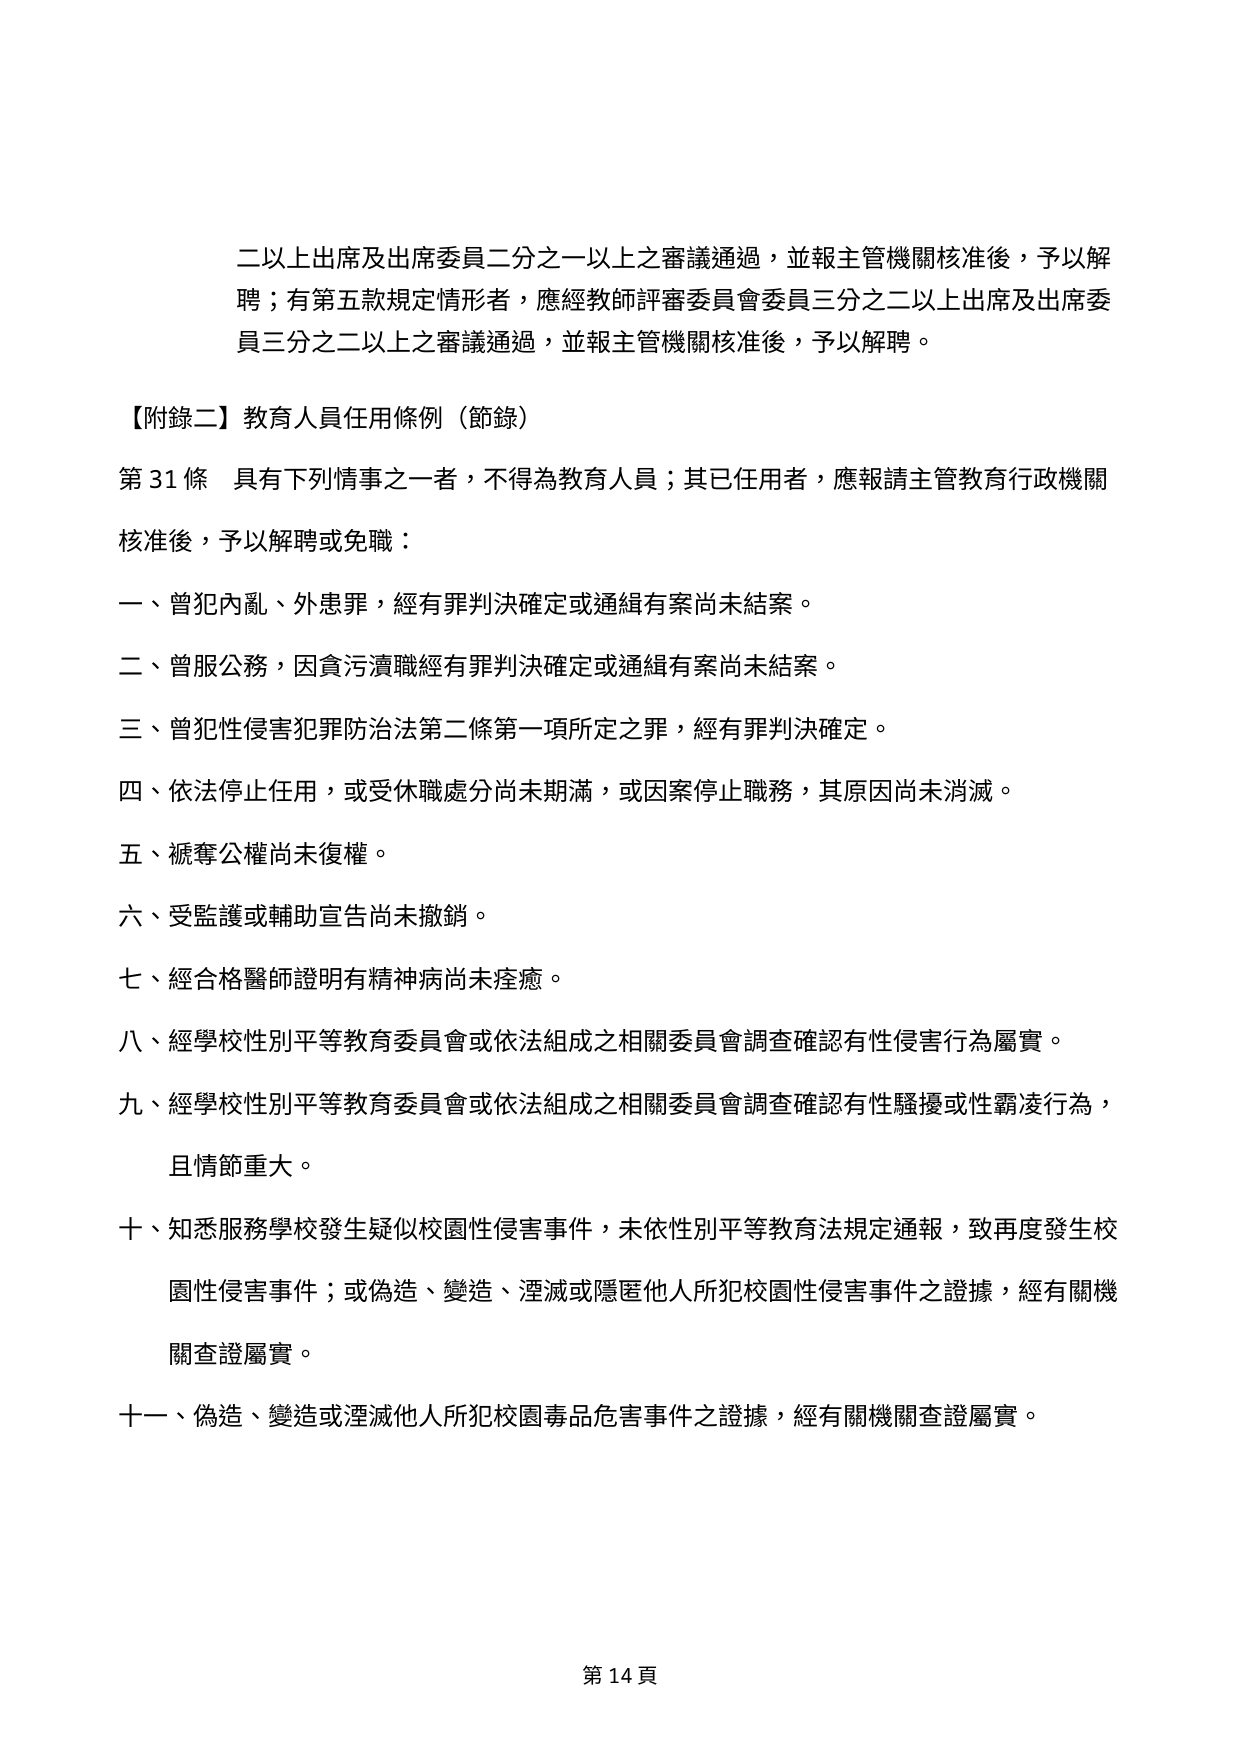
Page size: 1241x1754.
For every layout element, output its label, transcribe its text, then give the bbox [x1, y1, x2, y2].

text 五、褫奪公權尚未復權。 [118, 811, 1122, 873]
text 六、受監護或輔助宣告尚未撤銷。 [118, 873, 1122, 936]
text 三、曾犯性侵害犯罪防治法第二條第一項所定之罪，經有罪判決確定。 [118, 686, 1122, 748]
text 八、經學校性別平等教育委員會或依法組成之相關委員會調查確認有性侵害行為屬實。 [118, 998, 1122, 1061]
text 第31條 具有下列情事之一者，不得為教育人員；其已任用者，應報請主管教育行政機關核准後，予以解聘或免職： [118, 436, 1122, 561]
text 二以上出席及出席委員二分之一以上之審議通過，並報主管機關核准後，予以解聘；有第五款規定情形者，應經教師評審委員會委員三分之二以上出席及出席委員三分之二以上之審議通過，並報主管機關核准後，予以解聘。 [236, 234, 1122, 359]
text 十一、偽造、變造或湮滅他人所犯校園毒品危害事件之證據，經有關機關查證屬實。 [118, 1373, 1122, 1436]
text 九、經學校性別平等教育委員會或依法組成之相關委員會調查確認有性騷擾或性霸凌行為，且情節重大。 [118, 1061, 1122, 1186]
text 【附錄二】教育人員任用條例（節錄） [118, 394, 1122, 436]
text 一、曾犯內亂、外患罪，經有罪判決確定或通緝有案尚未結案。 [118, 561, 1122, 623]
text 四、依法停止任用，或受休職處分尚未期滿，或因案停止職務，其原因尚未消滅。 [118, 748, 1122, 811]
text 十、知悉服務學校發生疑似校園性侵害事件，未依性別平等教育法規定通報，致再度發生校園性侵害事件；或偽造、變造、湮滅或隱匿他人所犯校園性侵害事件之證據，經有關機關查證屬實。 [118, 1186, 1122, 1373]
text 七、經合格醫師證明有精神病尚未痊癒。 [118, 936, 1122, 998]
text 二、曾服公務，因貪污瀆職經有罪判決確定或通緝有案尚未結案。 [118, 623, 1122, 686]
